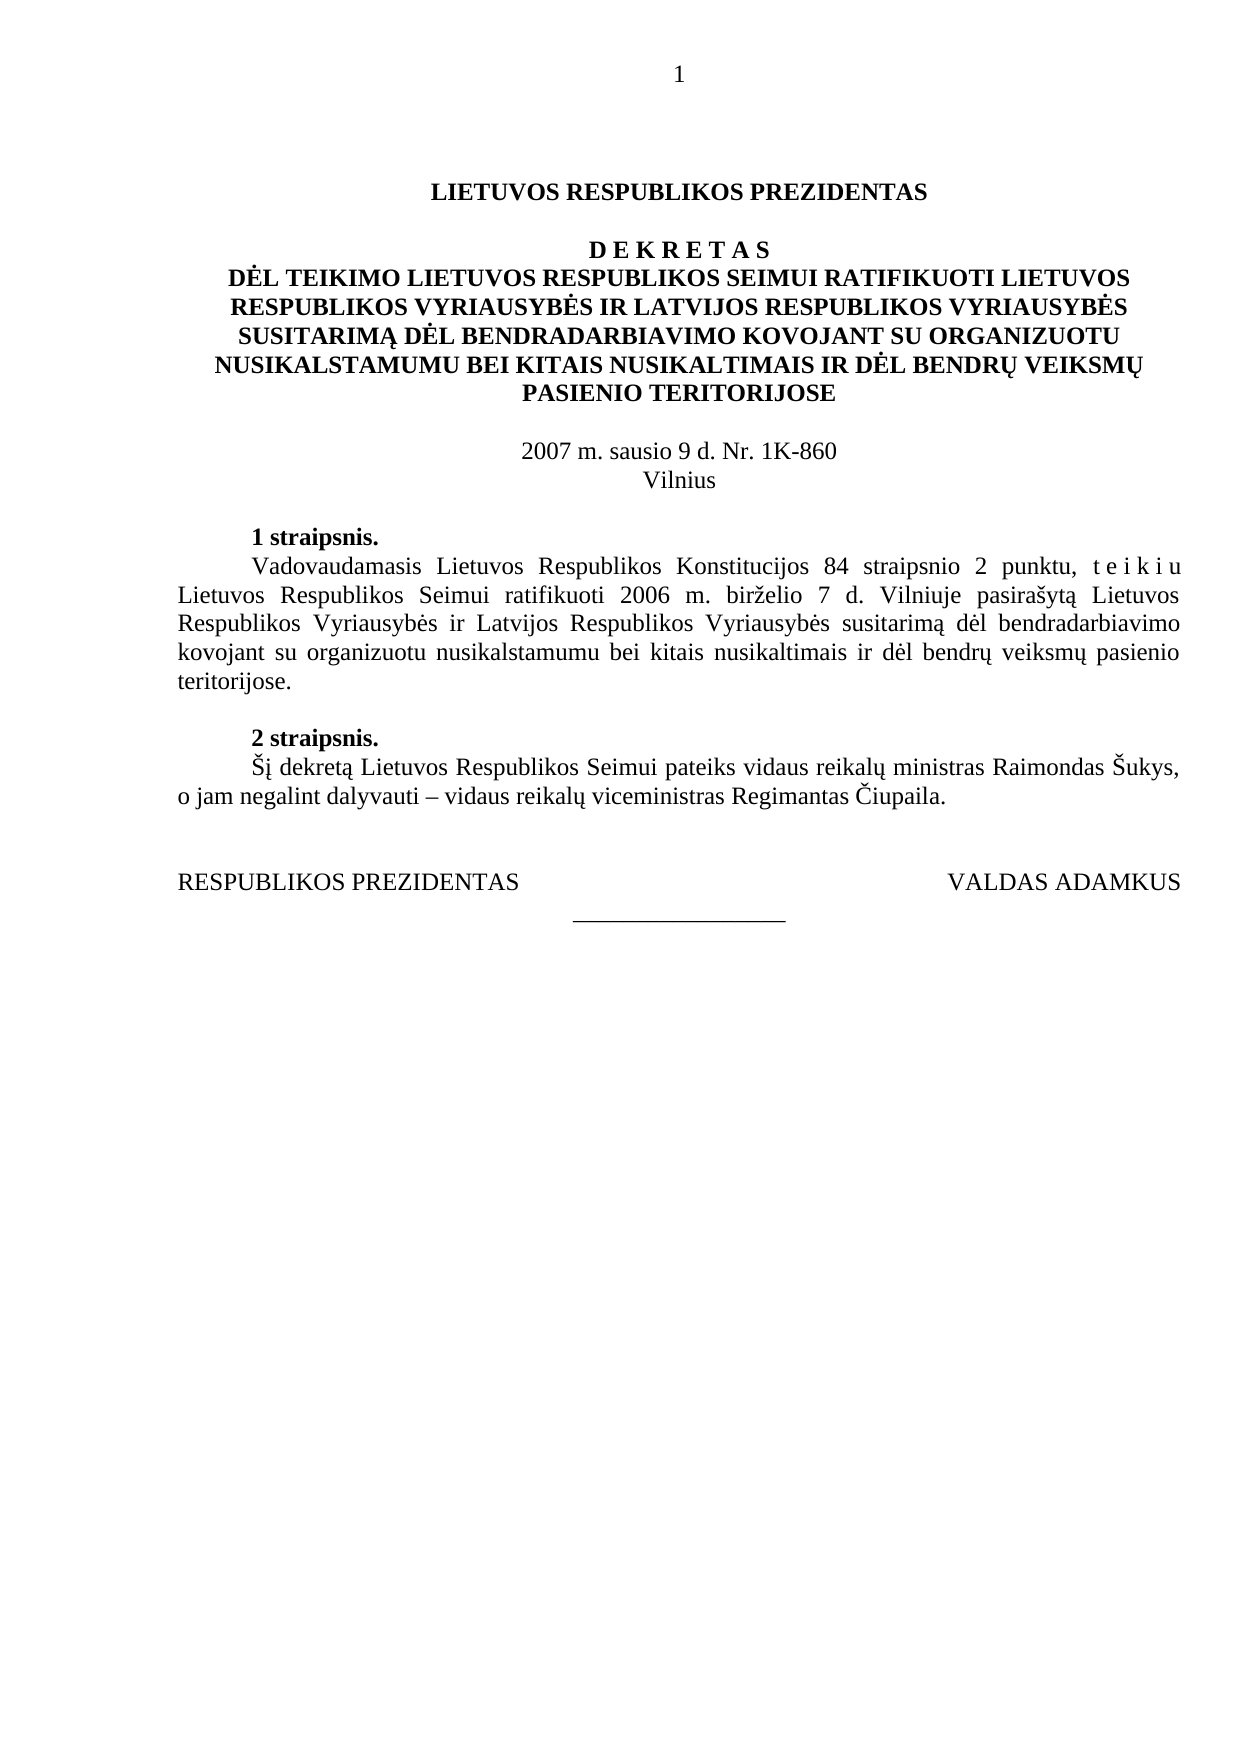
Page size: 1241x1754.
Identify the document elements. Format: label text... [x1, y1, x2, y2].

text 2007 m. sausio 9 d. Nr. 1K-860 [177, 436, 1181, 465]
text D E K R E T A S [177, 235, 1181, 263]
text LIETUVOS RESPUBLIKOS PREZIDENTAS [177, 177, 1181, 206]
text 1 straipsnis. [177, 522, 1181, 551]
text Šį dekretą Lietuvos Respublikos Seimui pateiks vidaus reikalų ministras Raimondas Šukys, o jam negalint dalyvauti – vidaus reikalų viceministras Regimantas Čiupaila. [177, 752, 1181, 810]
text DĖL TEIKIMO LIETUVOS RESPUBLIKOS SEIMUI RATIFIKUOTI LIETUVOS RESPUBLIKOS VYRIAUSYBĖS IR LATVIJOS RESPUBLIKOS VYRIAUSYBĖS SUSITARIMĄ DĖL BENDRADARBIAVIMO KOVOJANT SU ORGANIZUOTU NUSIKALSTAMUMU BEI KITAIS NUSIKALTIMAIS IR DĖL BENDRŲ VEIKSMŲ PASIENIO TERITORIJOSE [177, 263, 1181, 407]
text Vadovaudamasis Lietuvos Respublikos Konstitucijos 84 straipsnio 2 punktu, teikiu Lietuvos Respublikos Seimui ratifikuoti 2006 m. birželio 7 d. Vilniuje pasirašytą Lietuvos Respublikos Vyriausybės ir Latvijos Respublikos Vyriausybės susitarimą dėl bendradarbiavimo kovojant su organizuotu nusikalstamumu bei kitais nusikaltimais ir dėl bendrų veiksmų pasienio teritorijose. [177, 551, 1181, 695]
text _________________ [177, 896, 1181, 925]
text 2 straipsnis. [177, 723, 1181, 752]
text RESPUBLIKOS PREZIDENTAS VALDAS ADAMKUS [177, 867, 1181, 896]
text Vilnius [177, 465, 1181, 493]
